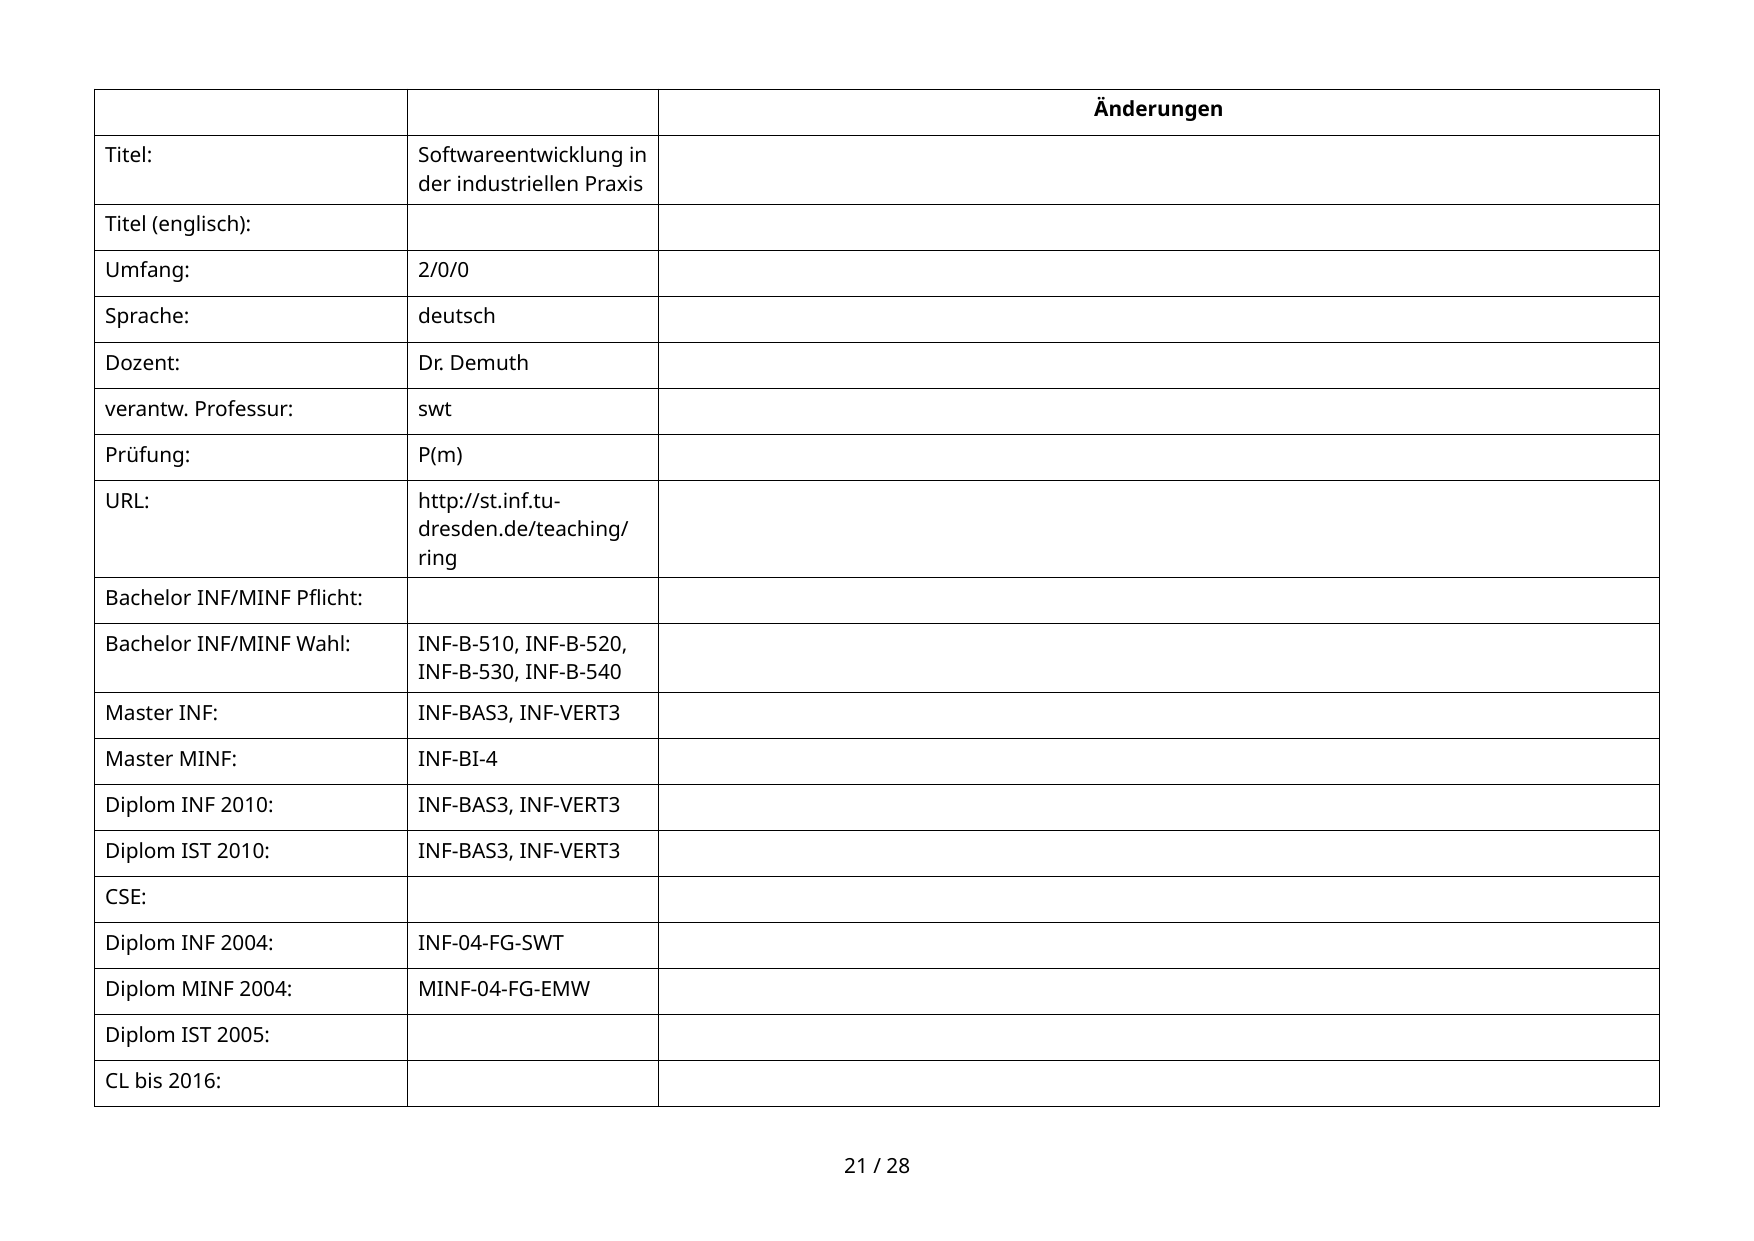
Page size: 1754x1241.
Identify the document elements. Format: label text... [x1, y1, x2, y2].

table_cell CSE: [95, 877, 407, 922]
table_cell Bachelor INF/MINF Pflicht: [95, 578, 407, 623]
table_cell [659, 297, 1659, 342]
table_cell Diplom MINF 2004: [95, 969, 407, 1014]
table_cell [659, 785, 1659, 830]
table_cell [659, 624, 1659, 692]
table_cell [408, 877, 658, 922]
table_cell P(m) [408, 435, 658, 480]
table_cell INF-BAS3, INF-VERT3 [408, 831, 658, 876]
table_cell [408, 1015, 658, 1060]
table_cell Diplom INF 2010: [95, 785, 407, 830]
table_cell Diplom IST 2010: [95, 831, 407, 876]
table_cell Diplom IST 2005: [95, 1015, 407, 1060]
table_cell Umfang: [95, 251, 407, 296]
table_cell [659, 205, 1659, 249]
table_cell http://st.inf.tu-dresden.de/teaching/ring [408, 481, 658, 577]
table_cell CL bis 2016: [95, 1061, 407, 1106]
table_cell Diplom INF 2004: [95, 923, 407, 968]
table_cell Titel (englisch): [95, 205, 407, 249]
table_cell INF-04-FG-SWT [408, 923, 658, 968]
table_cell [659, 877, 1659, 922]
table_cell [659, 578, 1659, 623]
table_cell [408, 205, 658, 249]
table_cell Softwareentwicklung in der industriellen Praxis [408, 136, 658, 203]
table_cell swt [408, 389, 658, 434]
table_cell verantw. Professur: [95, 389, 407, 434]
table_cell INF-BAS3, INF-VERT3 [408, 785, 658, 830]
table_cell [659, 251, 1659, 296]
table_cell INF-B-510, INF-B-520, INF-B-530, INF-B-540 [408, 624, 658, 692]
table_cell [659, 923, 1659, 968]
table_cell MINF-04-FG-EMW [408, 969, 658, 1014]
table_header [408, 90, 658, 134]
table_cell [659, 481, 1659, 577]
table_cell [408, 578, 658, 623]
table_cell URL: [95, 481, 407, 577]
table_header [95, 90, 407, 134]
table_cell [659, 739, 1659, 784]
table_cell Master MINF: [95, 739, 407, 784]
table_cell INF-BAS3, INF-VERT3 [408, 693, 658, 738]
table_header Änderungen [659, 90, 1659, 134]
table_cell [659, 969, 1659, 1014]
table_cell deutsch [408, 297, 658, 342]
table_cell Titel: [95, 136, 407, 203]
table_cell [659, 693, 1659, 738]
table_cell INF-BI-4 [408, 739, 658, 784]
table_cell [659, 389, 1659, 434]
table_cell Dozent: [95, 343, 407, 388]
table_cell 2/0/0 [408, 251, 658, 296]
table_cell Sprache: [95, 297, 407, 342]
table_cell [408, 1061, 658, 1106]
table_cell Dr. Demuth [408, 343, 658, 388]
table_cell [659, 831, 1659, 876]
table_cell [659, 136, 1659, 203]
table_cell Prüfung: [95, 435, 407, 480]
table_cell [659, 1061, 1659, 1106]
table_cell [659, 1015, 1659, 1060]
table_cell Master INF: [95, 693, 407, 738]
table_cell [659, 343, 1659, 388]
table_cell Bachelor INF/MINF Wahl: [95, 624, 407, 692]
table_cell [659, 435, 1659, 480]
